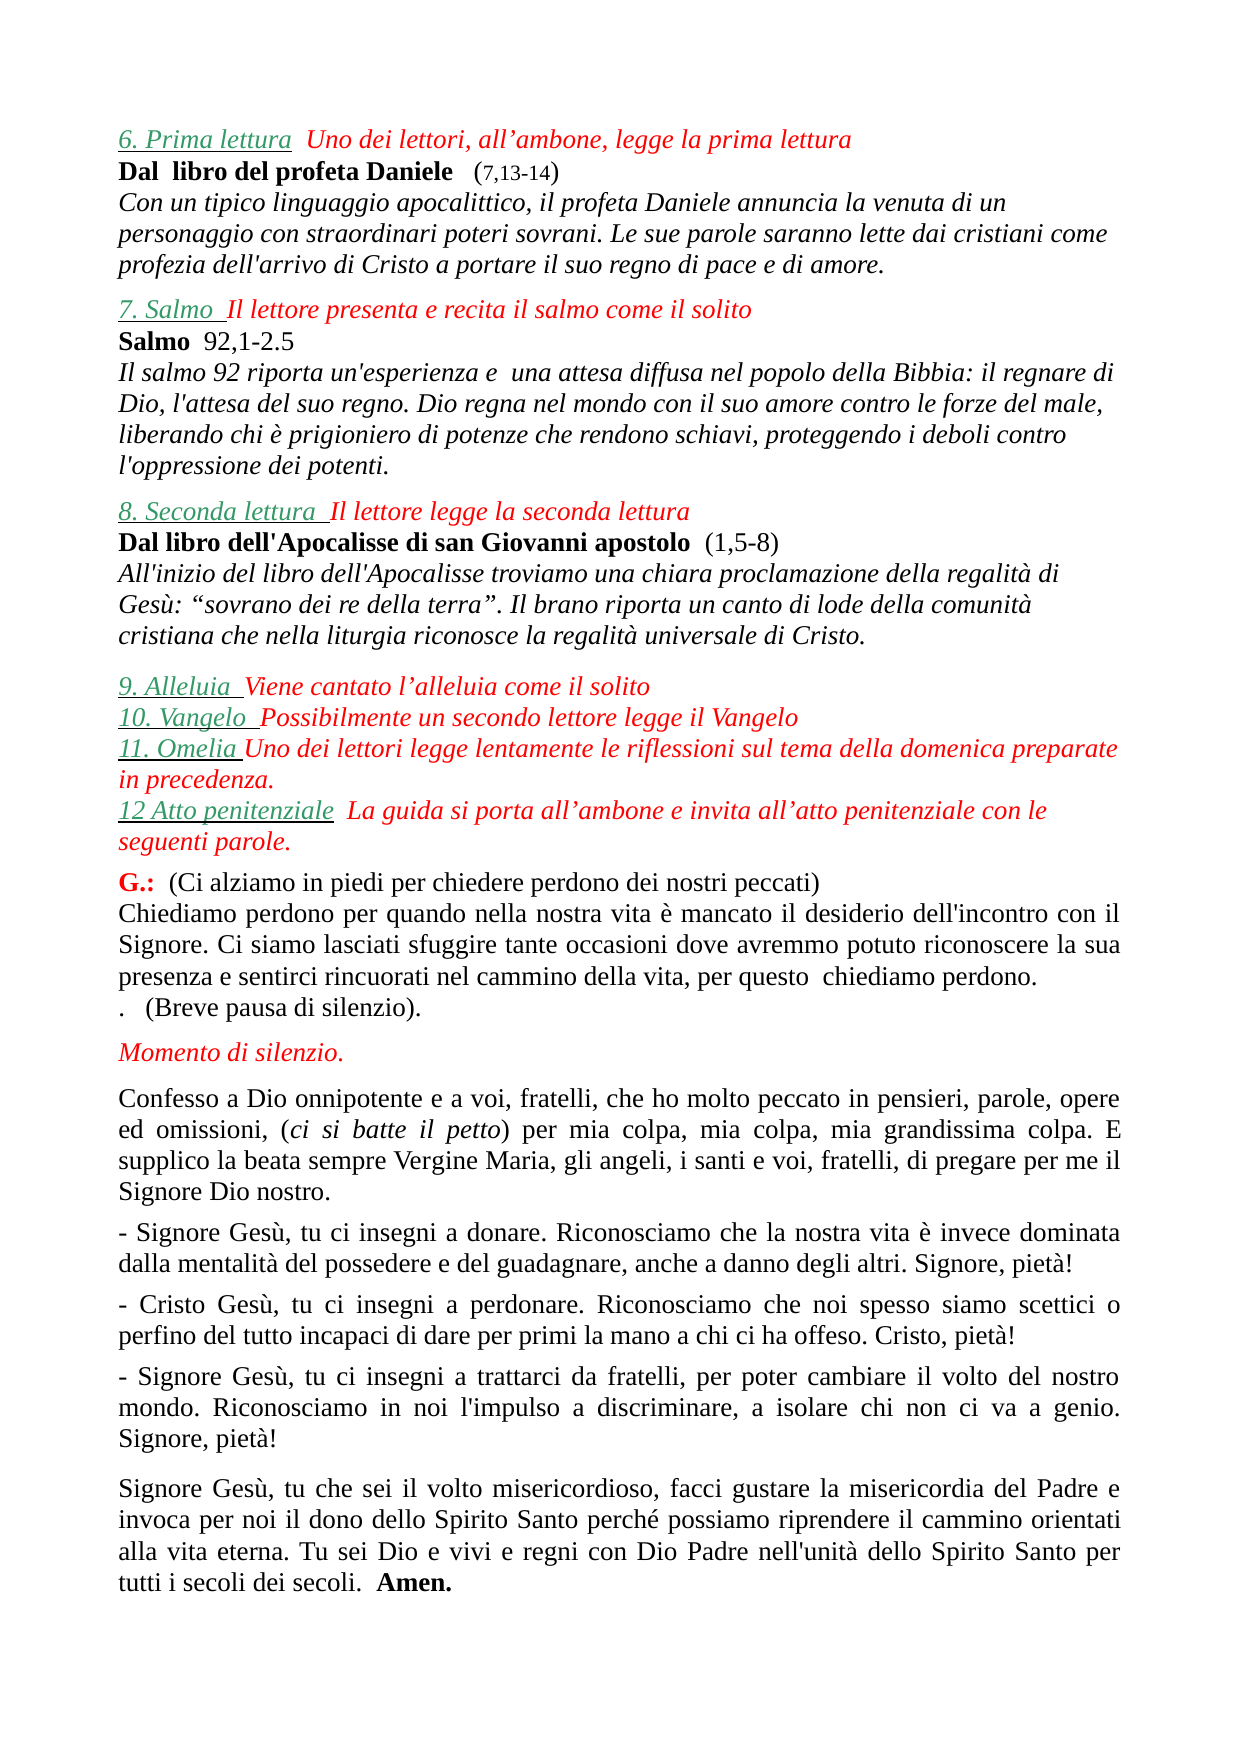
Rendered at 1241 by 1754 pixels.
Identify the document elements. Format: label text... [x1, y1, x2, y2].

text 10. Vangelo Possibilmente un secondo lettore legge il Vangelo [118, 701, 1122, 732]
text 12 Atto penitenziale La guida si porta all’ambone e invita all’atto penitenziale con le seguenti parole. [118, 794, 1122, 857]
text Dal libro dell'Apocalisse di san Giovanni apostolo (1,5-8) [118, 526, 1122, 557]
text 9. Alleluia Viene cantato l’alleluia come il solito [118, 670, 1122, 701]
text . (Breve pausa di silenzio). [118, 991, 1122, 1022]
text All'inizio del libro dell'Apocalisse troviamo una chiara proclamazione della regalità di Gesù: “sovrano dei re della terra”. Il brano riporta un canto di lode della comunità cristiana che nella liturgia riconosce la regalità universale di Cristo. [118, 557, 1122, 651]
text 6. Prima lettura Uno dei lettori, all’ambone, legge la prima lettura [118, 123, 1122, 154]
text - Cristo Gesù, tu ci insegni a perdonare. Riconosciamo che noi spesso siamo scettici o perfino del tutto incapaci di dare per primi la mano a chi ci ha offeso. Cristo, pietà! [118, 1288, 1122, 1350]
text Momento di silenzio. [118, 1036, 1122, 1067]
text G.: (Ci alziamo in piedi per chiedere perdono dei nostri peccati) [118, 866, 1122, 897]
text Con un tipico linguaggio apocalittico, il profeta Daniele annuncia la venuta di un personaggio con straordinari poteri sovrani. Le sue parole saranno lette dai cristiani come profezia dell'arrivo di Cristo a portare il suo regno di pace e di amore. [118, 186, 1122, 279]
text Confesso a Dio onnipotente e a voi, fratelli, che ho molto peccato in pensieri, parole, opere ed omissioni, (ci si batte il pet­to) per mia colpa, mia colpa, mia grandissi­ma colpa. E supplico la beata sempre Ver­gine Maria, gli angeli, i santi e voi, fratelli, di pregare per me il Signore Dio nostro. [118, 1082, 1122, 1206]
text Chiediamo perdono per quando nella nostra vita è mancato il desiderio dell'incontro con il Signore. Ci siamo lasciati sfuggire tante occasioni dove avremmo potuto riconoscere la sua presenza e sentirci rincuorati nel cammino della vita, per questo chiediamo perdono. [118, 897, 1122, 991]
text Il salmo 92 riporta un'esperienza e una attesa diffusa nel popolo della Bibbia: il regnare di Dio, l'attesa del suo regno. Dio regna nel mondo con il suo amore contro le forze del male, liberando chi è prigioniero di potenze che rendono schiavi, proteggendo i deboli contro l'oppressione dei potenti. [118, 356, 1122, 480]
text Salmo 92,1-2.5 [118, 325, 1122, 356]
text 11. Omelia Uno dei lettori legge lentamente le riflessioni sul tema della domenica preparate in precedenza. [118, 732, 1122, 794]
text 7. Salmo Il lettore presenta e recita il salmo come il solito [118, 293, 1122, 325]
text Dal libro del profeta Daniele (7,13-14) [118, 154, 1122, 186]
text Signore Gesù, tu che sei il volto misericordioso, facci gustare la misericordia del Padre e invoca per noi il dono dello Spirito Santo perché possiamo riprendere il cammino orientati alla vita eterna. Tu sei Dio e vivi e regni con Dio Padre nell'unità dello Spirito Santo per tutti i secoli dei secoli. Amen. [118, 1472, 1122, 1597]
text - Signore Gesù, tu ci insegni a donare. Riconosciamo che la nostra vita è invece dominata dalla mentalità del possedere e del guadagnare, anche a danno degli altri. Signore, pietà! [118, 1216, 1122, 1278]
text 8. Seconda lettura Il lettore legge la seconda lettura [118, 495, 1122, 526]
text - Signore Gesù, tu ci insegni a trattarci da fratelli, per poter cambiare il volto del nostro mondo. Riconosciamo in noi l'impulso a discriminare, a isolare chi non ci va a genio. Signore, pietà! [118, 1360, 1122, 1453]
